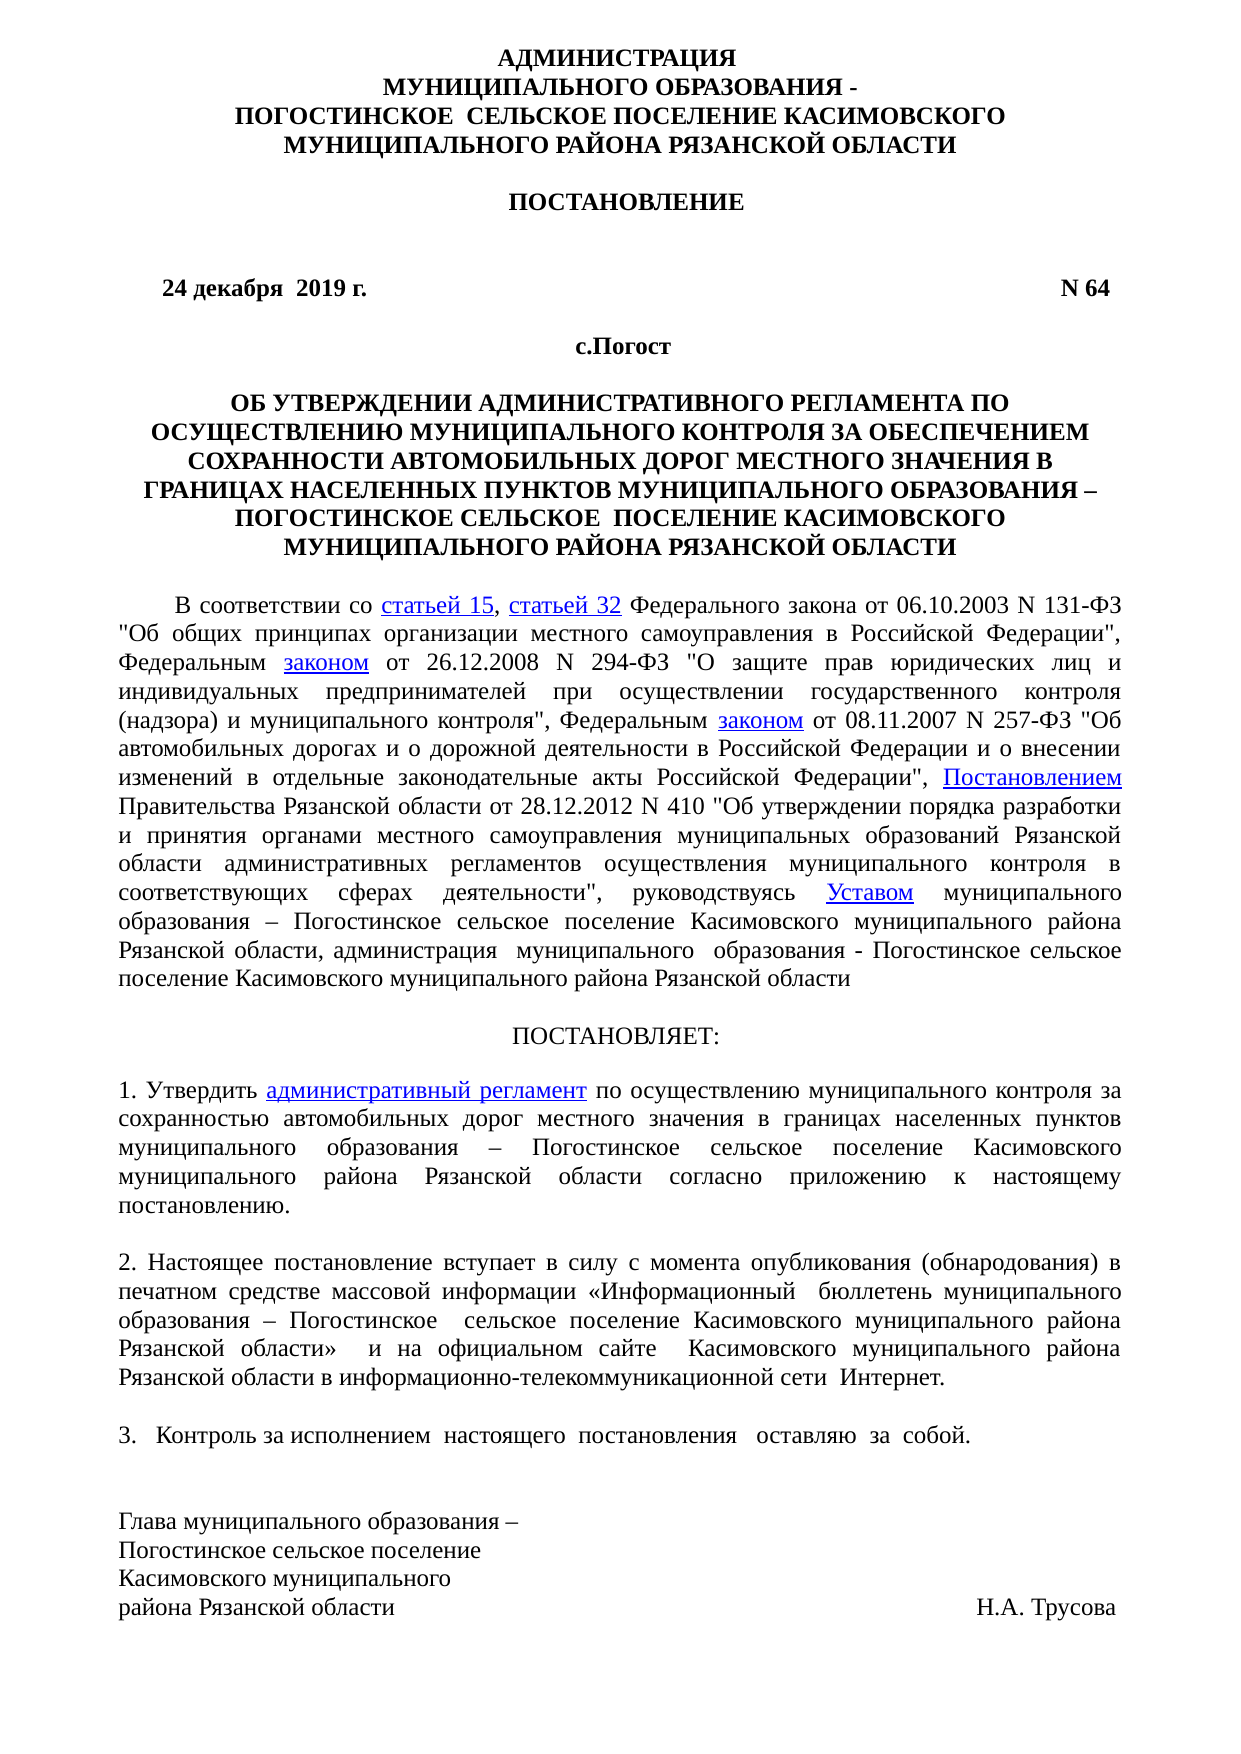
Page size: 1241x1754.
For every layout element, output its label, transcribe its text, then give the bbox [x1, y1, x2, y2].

text 3. Контроль за исполнением настоящего постановления оставляю за собой. [118, 1420, 1122, 1448]
text Глава муниципального образования – [118, 1506, 1122, 1535]
text АДМИНИСТРАЦИЯ [118, 43, 1122, 72]
text 24 декабря 2019 г. N 64 [118, 273, 1122, 302]
text с.Погост [118, 331, 1122, 360]
text 1. Утвердить административный регламент по осуществлению муниципального контроля за сохранностью автомобильных дорог местного значения в границах населенных пунктов муниципального образования – Погостинское сельское поселение Касимовского муниципального района Рязанской области согласно приложению к настоящему постановлению. [118, 1075, 1122, 1218]
text В соответствии со статьей 15, статьей 32 Федерального закона от 06.10.2003 N 131-ФЗ "Об общих принципах организации местного самоуправления в Российской Федерации", Федеральным законом от 26.12.2008 N 294-ФЗ "О защите прав юридических лиц и индивидуальных предпринимателей при осуществлении государственного контроля (надзора) и муниципального контроля", Федеральным законом от 08.11.2007 N 257-ФЗ "Об автомобильных дорогах и о дорожной деятельности в Российской Федерации и о внесении изменений в отдельные законодательные акты Российской Федерации", Постановлением Правительства Рязанской области от 28.12.2012 N 410 "Об утверждении порядка разработки и принятия органами местного самоуправления муниципальных образований Рязанской области административных регламентов осуществления муниципального контроля в соответствующих сферах деятельности", руководствуясь Уставом муниципального образования – Погостинское сельское поселение Касимовского муниципального района Рязанской области, администрация муниципального образования - Погостинское сельское поселение Касимовского муниципального района Рязанской области [118, 590, 1122, 992]
text МУНИЦИПАЛЬНОГО ОБРАЗОВАНИЯ - [118, 72, 1122, 101]
text ПОСТАНОВЛЯЕТ: [118, 1021, 1122, 1050]
text района Рязанской области Н.А. Трусова [118, 1592, 1122, 1621]
text МУНИЦИПАЛЬНОГО РАЙОНА РЯЗАНСКОЙ ОБЛАСТИ [118, 130, 1122, 158]
text ПОСТАНОВЛЕНИЕ [118, 187, 1122, 216]
text Погостинское сельское поселение [118, 1535, 1122, 1563]
text ПОГОСТИНСКОЕ СЕЛЬСКОЕ ПОСЕЛЕНИЕ КАСИМОВСКОГО [118, 101, 1122, 130]
text 2. Настоящее постановление вступает в силу с момента опубликования (обнародования) в печатном средстве массовой информации «Информационный бюллетень муниципального образования – Погостинское сельское поселение Касимовского муниципального района Рязанской области» и на официальном сайте Касимовского муниципального района Рязанской области в информационно-телекоммуникационной сети Интернет. [118, 1247, 1122, 1391]
text ОБ УТВЕРЖДЕНИИ АДМИНИСТРАТИВНОГО РЕГЛАМЕНТА ПО ОСУЩЕСТВЛЕНИЮ МУНИЦИПАЛЬНОГО КОНТРОЛЯ ЗА ОБЕСПЕЧЕНИЕМ СОХРАННОСТИ АВТОМОБИЛЬНЫХ ДОРОГ МЕСТНОГО ЗНАЧЕНИЯ В ГРАНИЦАХ НАСЕЛЕННЫХ ПУНКТОВ МУНИЦИПАЛЬНОГО ОБРАЗОВАНИЯ – ПОГОСТИНСКОЕ СЕЛЬСКОЕ ПОСЕЛЕНИЕ КАСИМОВСКОГО МУНИЦИПАЛЬНОГО РАЙОНА РЯЗАНСКОЙ ОБЛАСТИ [118, 388, 1122, 561]
text Касимовского муниципального [118, 1563, 1122, 1592]
